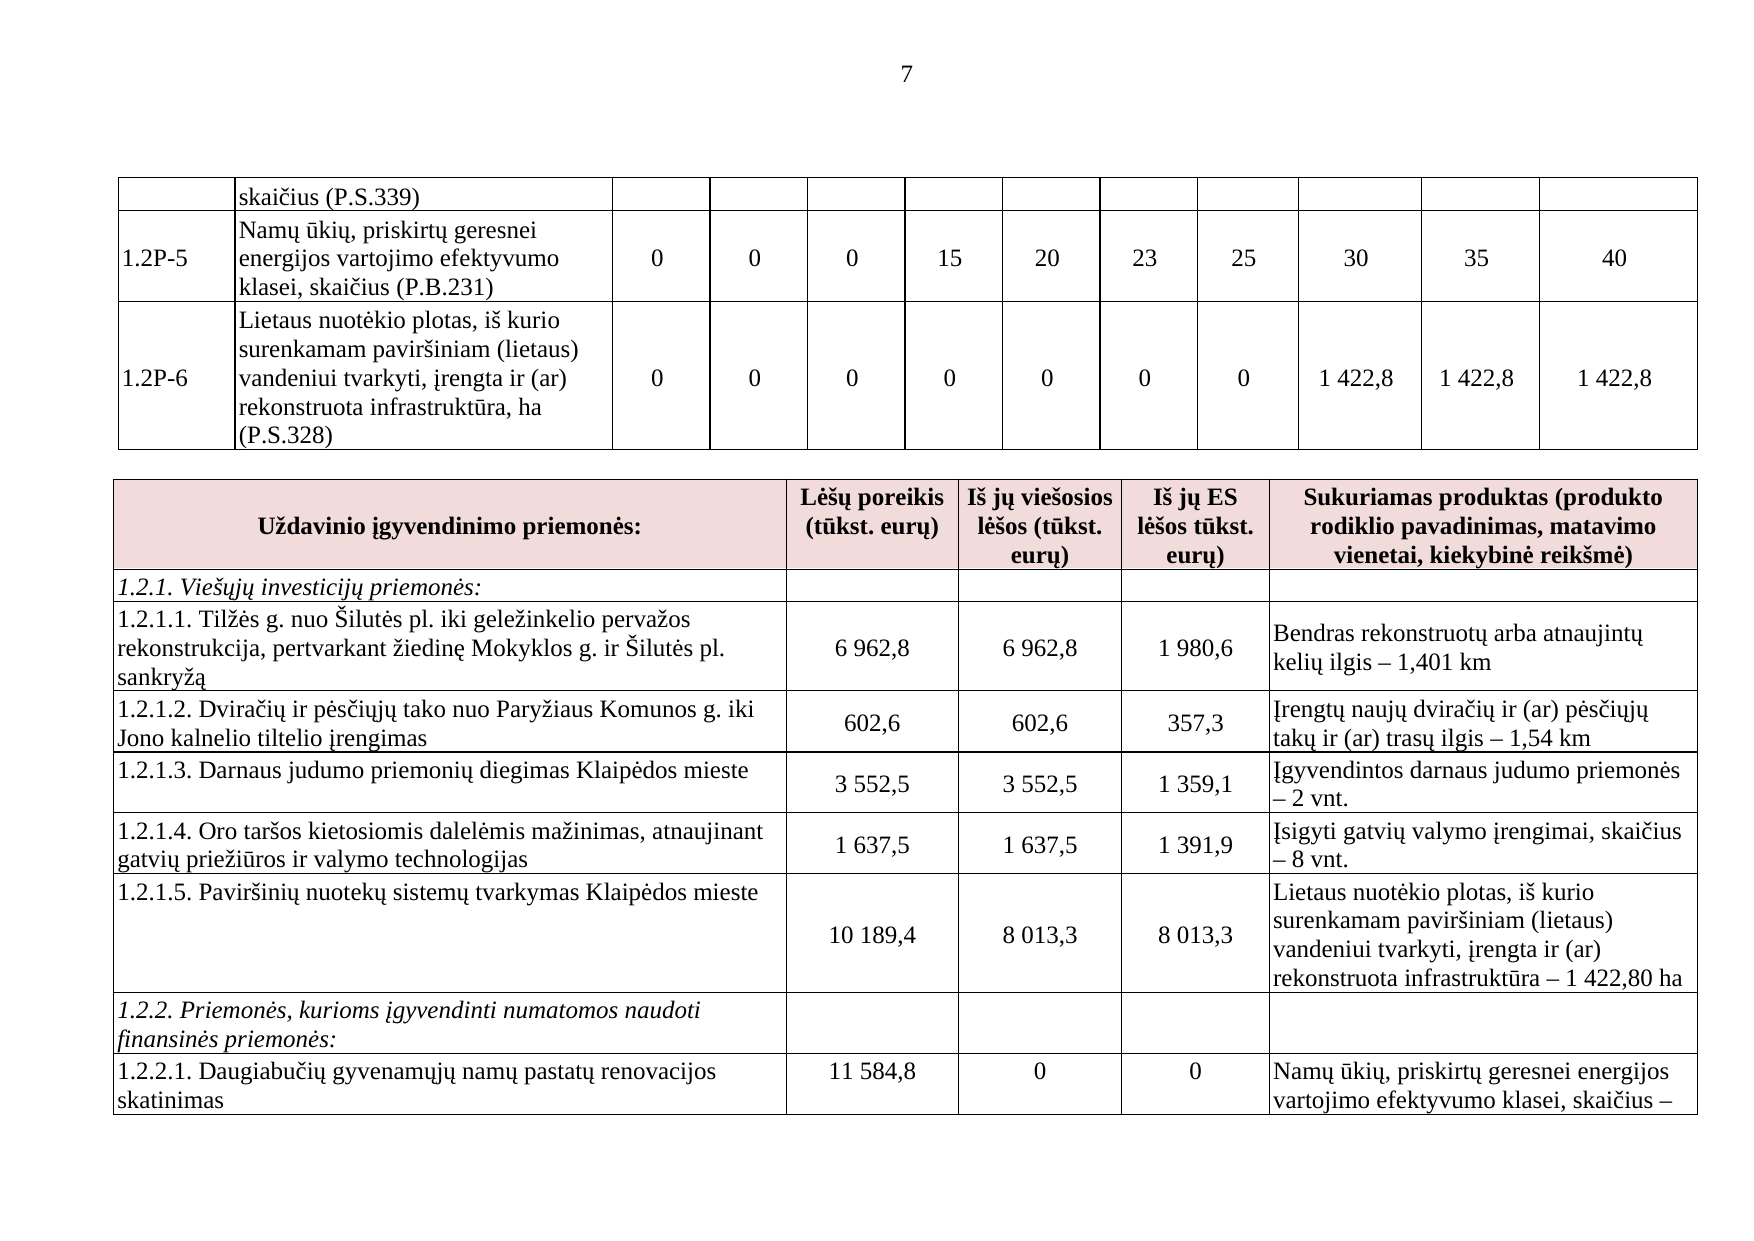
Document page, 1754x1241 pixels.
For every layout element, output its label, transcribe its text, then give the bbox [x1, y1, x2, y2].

table_cell [119, 178, 234, 210]
table_cell 0 [959, 1054, 1121, 1113]
table_cell 3 552,5 [959, 753, 1121, 812]
table_cell [959, 570, 1121, 601]
table_cell [1198, 178, 1298, 210]
table_cell 0 [613, 302, 709, 449]
table_cell Lietaus nuotėkio plotas, iš kurio surenkamam paviršiniam (lietaus) vandeniui tvarkyti, įrengta ir (ar) rekonstruota infrastruktūra – 1 422,80 ha [1270, 874, 1697, 992]
table_cell 0 [1198, 302, 1298, 449]
table_cell 602,6 [787, 691, 958, 751]
table_cell 1 422,8 [1540, 302, 1697, 449]
table_cell [1101, 178, 1197, 210]
table_cell skaičius (P.S.339) [236, 178, 612, 210]
table_header Lėšų poreikis (tūkst. eurų) [787, 480, 958, 568]
table_cell [959, 993, 1121, 1053]
table_cell 1.2.1.3. Darnaus judumo priemonių diegimas Klaipėdos mieste [114, 753, 786, 812]
table_header Iš jų ES lėšos tūkst. eurų) [1122, 480, 1269, 568]
table_cell 0 [808, 211, 904, 301]
table_cell 15 [906, 211, 1002, 301]
table_cell 0 [711, 302, 807, 449]
table_cell Bendras rekonstruotų arba atnaujintų kelių ilgis – 1,401 km [1270, 602, 1697, 690]
table_cell 1.2.2.1. Daugiabučių gyvenamųjų namų pastatų renovacijos skatinimas [114, 1054, 786, 1113]
table_cell 6 962,8 [787, 602, 958, 690]
table_cell 0 [613, 211, 709, 301]
table_header Uždavinio įgyvendinimo priemonės: [114, 480, 786, 568]
table_cell [1122, 993, 1269, 1053]
table_cell 1 637,5 [787, 813, 958, 873]
table_cell 1 422,8 [1422, 302, 1539, 449]
table_cell Įsigyti gatvių valymo įrengimai, skaičius – 8 vnt. [1270, 813, 1697, 873]
table_cell Namų ūkių, priskirtų geresnei energijos vartojimo efektyvumo klasei, skaičius – [1270, 1054, 1697, 1113]
table_cell [711, 178, 807, 210]
table_cell 0 [808, 302, 904, 449]
table_cell 602,6 [959, 691, 1121, 751]
table_cell [787, 570, 958, 601]
table_header Iš jų viešosios lėšos (tūkst. eurų) [959, 480, 1121, 568]
table_cell 1 422,8 [1299, 302, 1421, 449]
table_cell 0 [906, 302, 1002, 449]
table_cell 6 962,8 [959, 602, 1121, 690]
table_cell 3 552,5 [787, 753, 958, 812]
table_cell 1 637,5 [959, 813, 1121, 873]
table_cell 1.2.1.1. Tilžės g. nuo Šilutės pl. iki geležinkelio pervažos rekonstrukcija, pertvarkant žiedinę Mokyklos g. ir Šilutės pl. sankryžą [114, 602, 786, 690]
table_cell 1.2P-6 [119, 302, 234, 449]
table_cell Namų ūkių, priskirtų geresnei energijos vartojimo efektyvumo klasei, skaičius (P.B.231) [236, 211, 612, 301]
table_cell [906, 178, 1002, 210]
table_cell 1.2.2. Priemonės, kurioms įgyvendinti numatomos naudoti finansinės priemonės: [114, 993, 786, 1053]
table_cell 1.2.1.5. Paviršinių nuotekų sistemų tvarkymas Klaipėdos mieste [114, 874, 786, 992]
table_cell 1.2P-5 [119, 211, 234, 301]
table_cell 20 [1003, 211, 1099, 301]
table_cell 25 [1198, 211, 1298, 301]
table_cell [1122, 570, 1269, 601]
table_cell 23 [1101, 211, 1197, 301]
table_cell [1422, 178, 1539, 210]
table_cell [808, 178, 904, 210]
table_header Sukuriamas produktas (produkto rodiklio pavadinimas, matavimo vienetai, kiekybinė reikšmė) [1270, 480, 1697, 568]
table_cell [1003, 178, 1099, 210]
table_cell 1 359,1 [1122, 753, 1269, 812]
table_cell 30 [1299, 211, 1421, 301]
table_cell Įrengtų naujų dviračių ir (ar) pėsčiųjų takų ir (ar) trasų ilgis – 1,54 km [1270, 691, 1697, 751]
table_cell [787, 993, 958, 1053]
table_cell 0 [711, 211, 807, 301]
table_cell [613, 178, 709, 210]
table_cell 1.2.1.2. Dviračių ir pėsčiųjų tako nuo Paryžiaus Komunos g. iki Jono kalnelio tiltelio įrengimas [114, 691, 786, 751]
table_cell 0 [1003, 302, 1099, 449]
table_cell [1270, 993, 1697, 1053]
table_cell 0 [1101, 302, 1197, 449]
table_cell [1299, 178, 1421, 210]
table_cell 1 980,6 [1122, 602, 1269, 690]
table_cell 1 391,9 [1122, 813, 1269, 873]
table_cell 8 013,3 [1122, 874, 1269, 992]
table_cell 40 [1540, 211, 1697, 301]
table_cell 8 013,3 [959, 874, 1121, 992]
table_cell 1.2.1.4. Oro taršos kietosiomis dalelėmis mažinimas, atnaujinant gatvių priežiūros ir valymo technologijas [114, 813, 786, 873]
table_cell 11 584,8 [787, 1054, 958, 1113]
table_cell 35 [1422, 211, 1539, 301]
table_cell [1270, 570, 1697, 601]
table_cell 10 189,4 [787, 874, 958, 992]
table_cell 1.2.1. Viešųjų investicijų priemonės: [114, 570, 786, 601]
table_cell [1540, 178, 1697, 210]
table_cell 0 [1122, 1054, 1269, 1113]
table_cell 357,3 [1122, 691, 1269, 751]
table_cell Lietaus nuotėkio plotas, iš kurio surenkamam paviršiniam (lietaus) vandeniui tvarkyti, įrengta ir (ar) rekonstruota infrastruktūra, ha (P.S.328) [236, 302, 612, 449]
table_cell Įgyvendintos darnaus judumo priemonės – 2 vnt. [1270, 753, 1697, 812]
